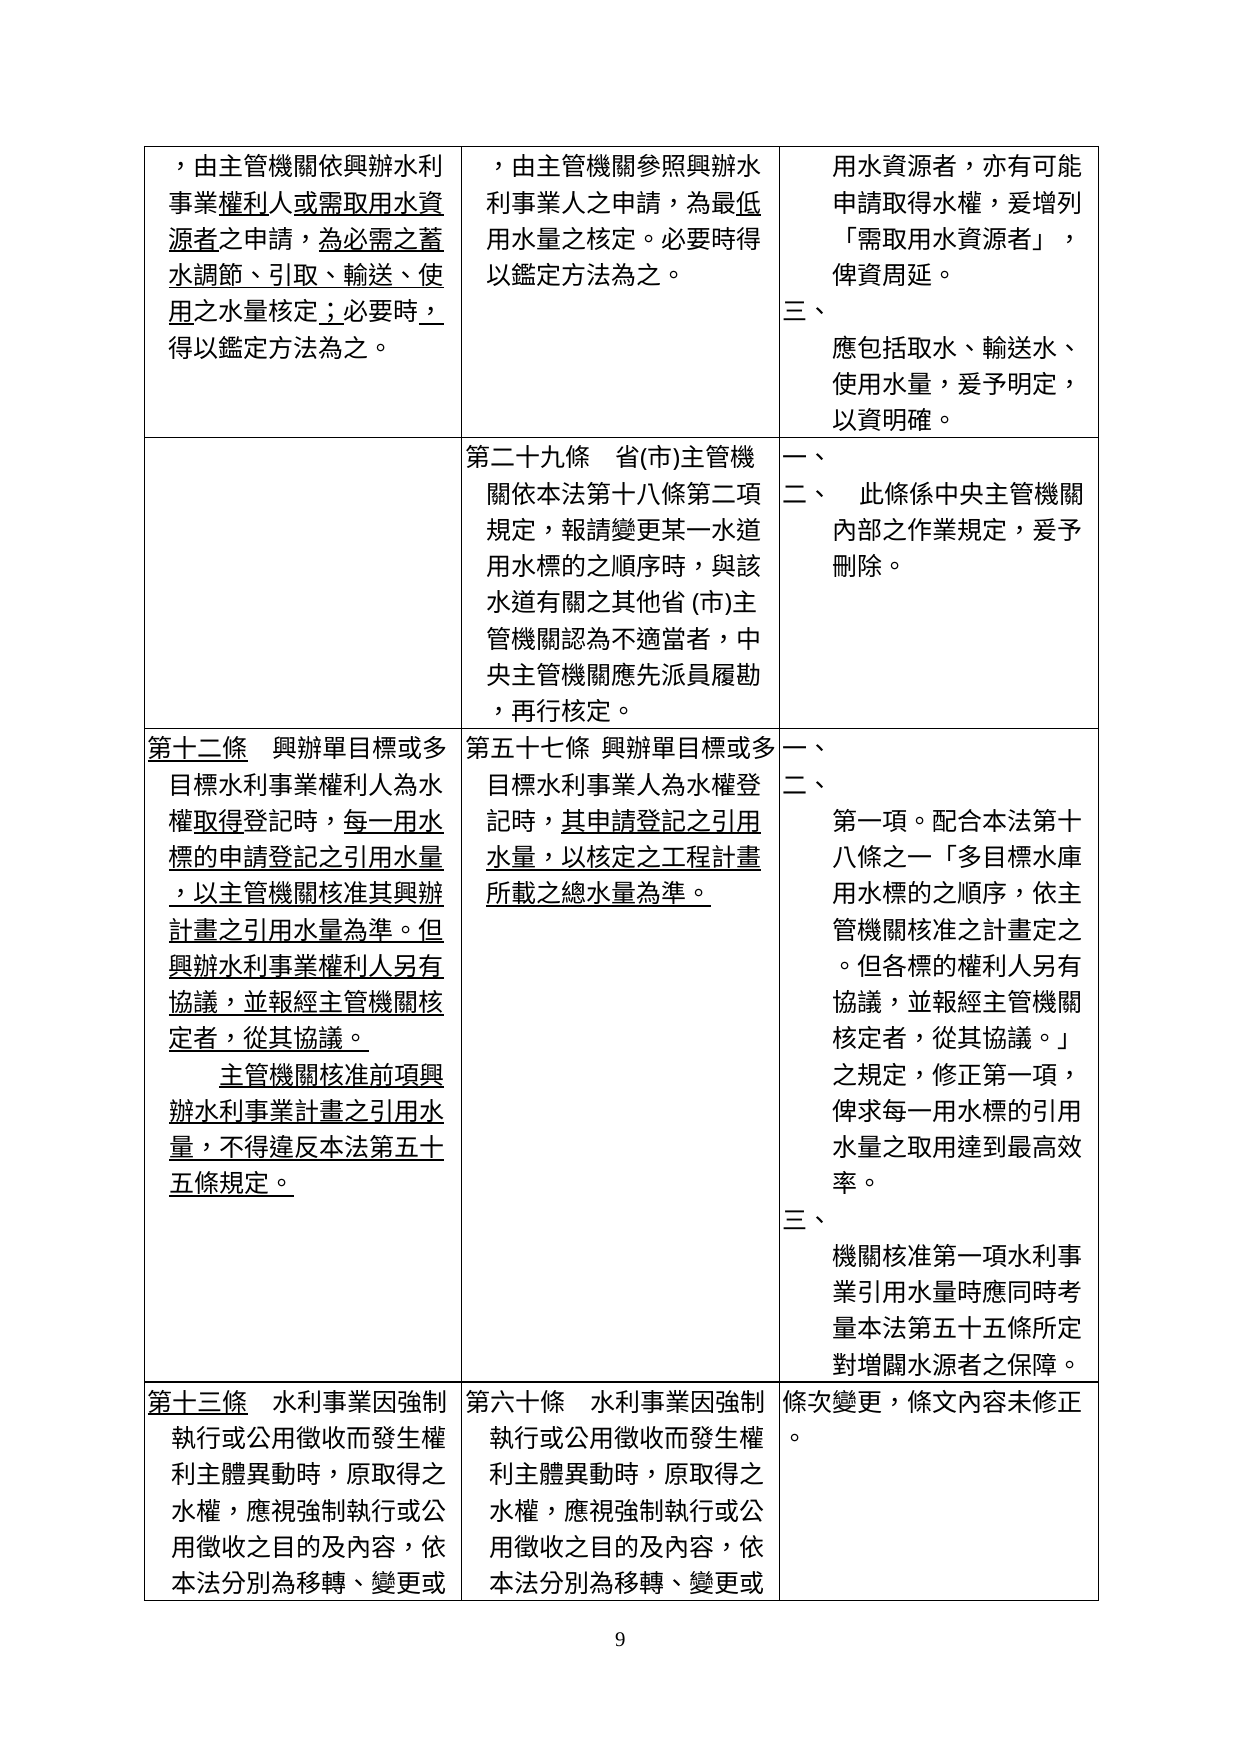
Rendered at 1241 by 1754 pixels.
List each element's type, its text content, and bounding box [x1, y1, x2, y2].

table_cell 第五十七條 興辦單目標或多目標水利事業人為水權登記時，其申請登記之引用水量，以核定之工程計畫所載之總水量為準。 [462, 729, 779, 1381]
table_cell ，由主管機關參照興辦水利事業人之申請，為最低用水量之核定。必要時得以鑑定方法為之。 [462, 147, 779, 437]
table_cell 條次變更，條文內容未修正。 [780, 1383, 1098, 1600]
table_cell 第六十條 水利事業因強制執行或公用徵收而發生權利主體異動時，原取得之水權，應視強制執行或公用徵收之目的及內容，依本法分別為移轉、變更或 [462, 1383, 779, 1600]
table_cell 本條刪除。 此條係中央主管機關內部之作業規定，爰予刪除。 [780, 438, 1098, 728]
table_cell 條次變更。 現行條文列為修正條文第一項。配合本法第十八條之一「多目標水庫用水標的之順序，依主管機關核准之計畫定之。但各標的權利人另有協議，並報經主管機關核定者，從其協議。」之規定，修正第一項，俾求每一用水標的引用水量之取用達到最高效率。 增訂第二項，提醒主管機關核准第一項水利事業引用水量時應同時考量本法第五十五條所定對増闢水源者之保障。 [780, 729, 1098, 1381]
table_cell 第二十九條 省(市)主管機關依本法第十八條第二項規定，報請變更某一水道用水標的之順序時，與該水道有關之其他省 (市)主管機關認為不適當者，中央主管機關應先派員履勘，再行核定。 [462, 438, 779, 728]
table_cell 第十三條 水利事業因強制執行或公用徵收而發生權利主體異動時，原取得之水權，應視強制執行或公用徵收之目的及內容，依本法分別為移轉、變更或 [145, 1383, 461, 1600]
table_cell 第十二條 興辦單目標或多目標水利事業權利人為水權取得登記時，每一用水標的申請登記之引用水量，以主管機關核准其興辦計畫之引用水量為準。但興辦水利事業權利人另有協議，並報經主管機關核定者，從其協議。 主管機關核准前項興辦水利事業計畫之引用水量，不得違反本法第五十五條規定。 [145, 729, 461, 1381]
table_cell [145, 438, 461, 728]
table_cell ，由主管機關依興辦水利事業權利人或需取用水資源者之申請，為必需之蓄水調節、引取、輸送、使用之水量核定；必要時，得以鑑定方法為之。 [145, 147, 461, 437]
table_cell 條次變更。 未興辦水利事業而需取用水資源者，亦有可能申請取得水權，爰增列「需取用水資源者」，俾資周延。 事業所必需之用水量，應包括取水、輸送水、使用水量，爰予明定，以資明確。 [780, 147, 1098, 437]
